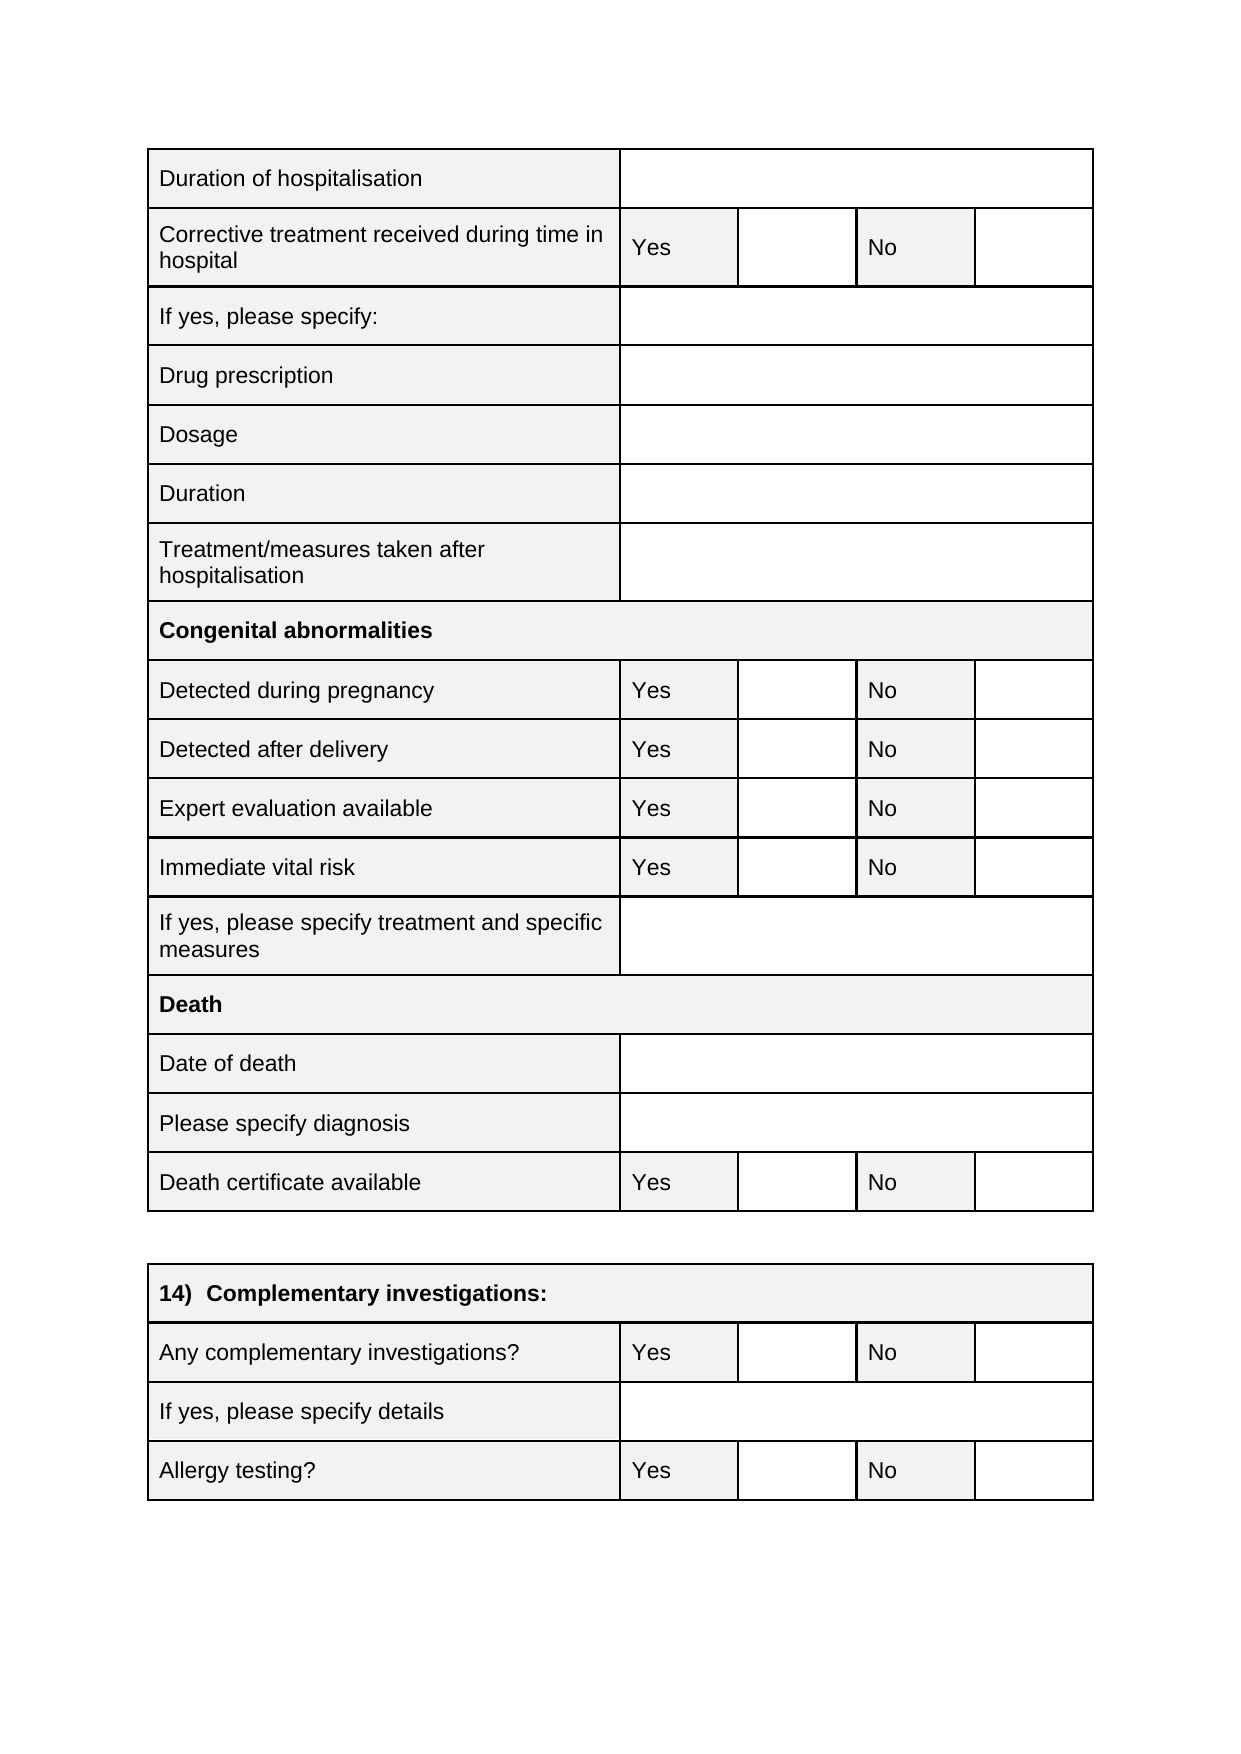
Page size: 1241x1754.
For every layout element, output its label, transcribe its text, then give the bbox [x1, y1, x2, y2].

table_cell Expert evaluation available [149, 779, 619, 836]
table_cell [976, 209, 1092, 285]
table_cell [621, 150, 1092, 207]
table_cell Allergy testing? [149, 1442, 619, 1499]
table_cell Yes [621, 779, 737, 836]
table_cell Congenital abnormalities [149, 602, 1092, 659]
table_cell [621, 465, 1092, 522]
table_cell Treatment/measures taken after hospitalisation [149, 524, 619, 600]
table_cell No [858, 839, 974, 895]
table_cell Immediate vital risk [149, 839, 619, 895]
table_cell [621, 1383, 1092, 1439]
table_cell No [858, 779, 974, 836]
table_cell [739, 661, 855, 718]
table_cell No [858, 209, 974, 285]
table_cell Corrective treatment received during time in hospital [149, 209, 619, 285]
table_cell [621, 1094, 1092, 1151]
table_cell [621, 406, 1092, 462]
table_cell Yes [621, 720, 737, 777]
table_cell Please specify diagnosis [149, 1094, 619, 1151]
table_cell [621, 898, 1092, 974]
table_cell No [858, 1442, 974, 1499]
table_header Complementary investigations: [149, 1265, 1092, 1321]
table_cell [976, 779, 1092, 836]
table_cell Yes [621, 661, 737, 718]
table_cell Yes [621, 1442, 737, 1499]
table_cell [976, 839, 1092, 895]
table_cell [621, 288, 1092, 344]
table_cell No [858, 720, 974, 777]
table_cell Duration [149, 465, 619, 522]
table_cell Death certificate available [149, 1153, 619, 1210]
table_cell [976, 1153, 1092, 1210]
table_cell If yes, please specify details [149, 1383, 619, 1439]
table_cell Any complementary investigations? [149, 1324, 619, 1381]
table_cell [739, 209, 855, 285]
table_cell No [858, 1153, 974, 1210]
table_cell Yes [621, 1324, 737, 1381]
table_cell [621, 1035, 1092, 1092]
table_cell No [858, 661, 974, 718]
table_cell Date of death [149, 1035, 619, 1092]
table_cell [739, 1153, 855, 1210]
table_cell Detected during pregnancy [149, 661, 619, 718]
table_cell Detected after delivery [149, 720, 619, 777]
table_cell No [858, 1324, 974, 1381]
table_cell Yes [621, 1153, 737, 1210]
table_cell [739, 839, 855, 895]
table_cell [739, 779, 855, 836]
table_cell Yes [621, 209, 737, 285]
table_cell [976, 1324, 1092, 1381]
table_cell Duration of hospitalisation [149, 150, 619, 207]
table_cell [739, 1324, 855, 1381]
table_cell Death [149, 976, 1092, 1033]
table_cell [621, 524, 1092, 600]
table_cell [621, 346, 1092, 403]
table_cell [739, 1442, 855, 1499]
table_cell If yes, please specify: [149, 288, 619, 344]
table_cell Dosage [149, 406, 619, 462]
table_cell Yes [621, 839, 737, 895]
table_cell Drug prescription [149, 346, 619, 403]
table_cell If yes, please specify treatment and specific measures [149, 898, 619, 974]
table_cell [976, 720, 1092, 777]
table_cell [976, 661, 1092, 718]
table_cell [739, 720, 855, 777]
table_cell [976, 1442, 1092, 1499]
